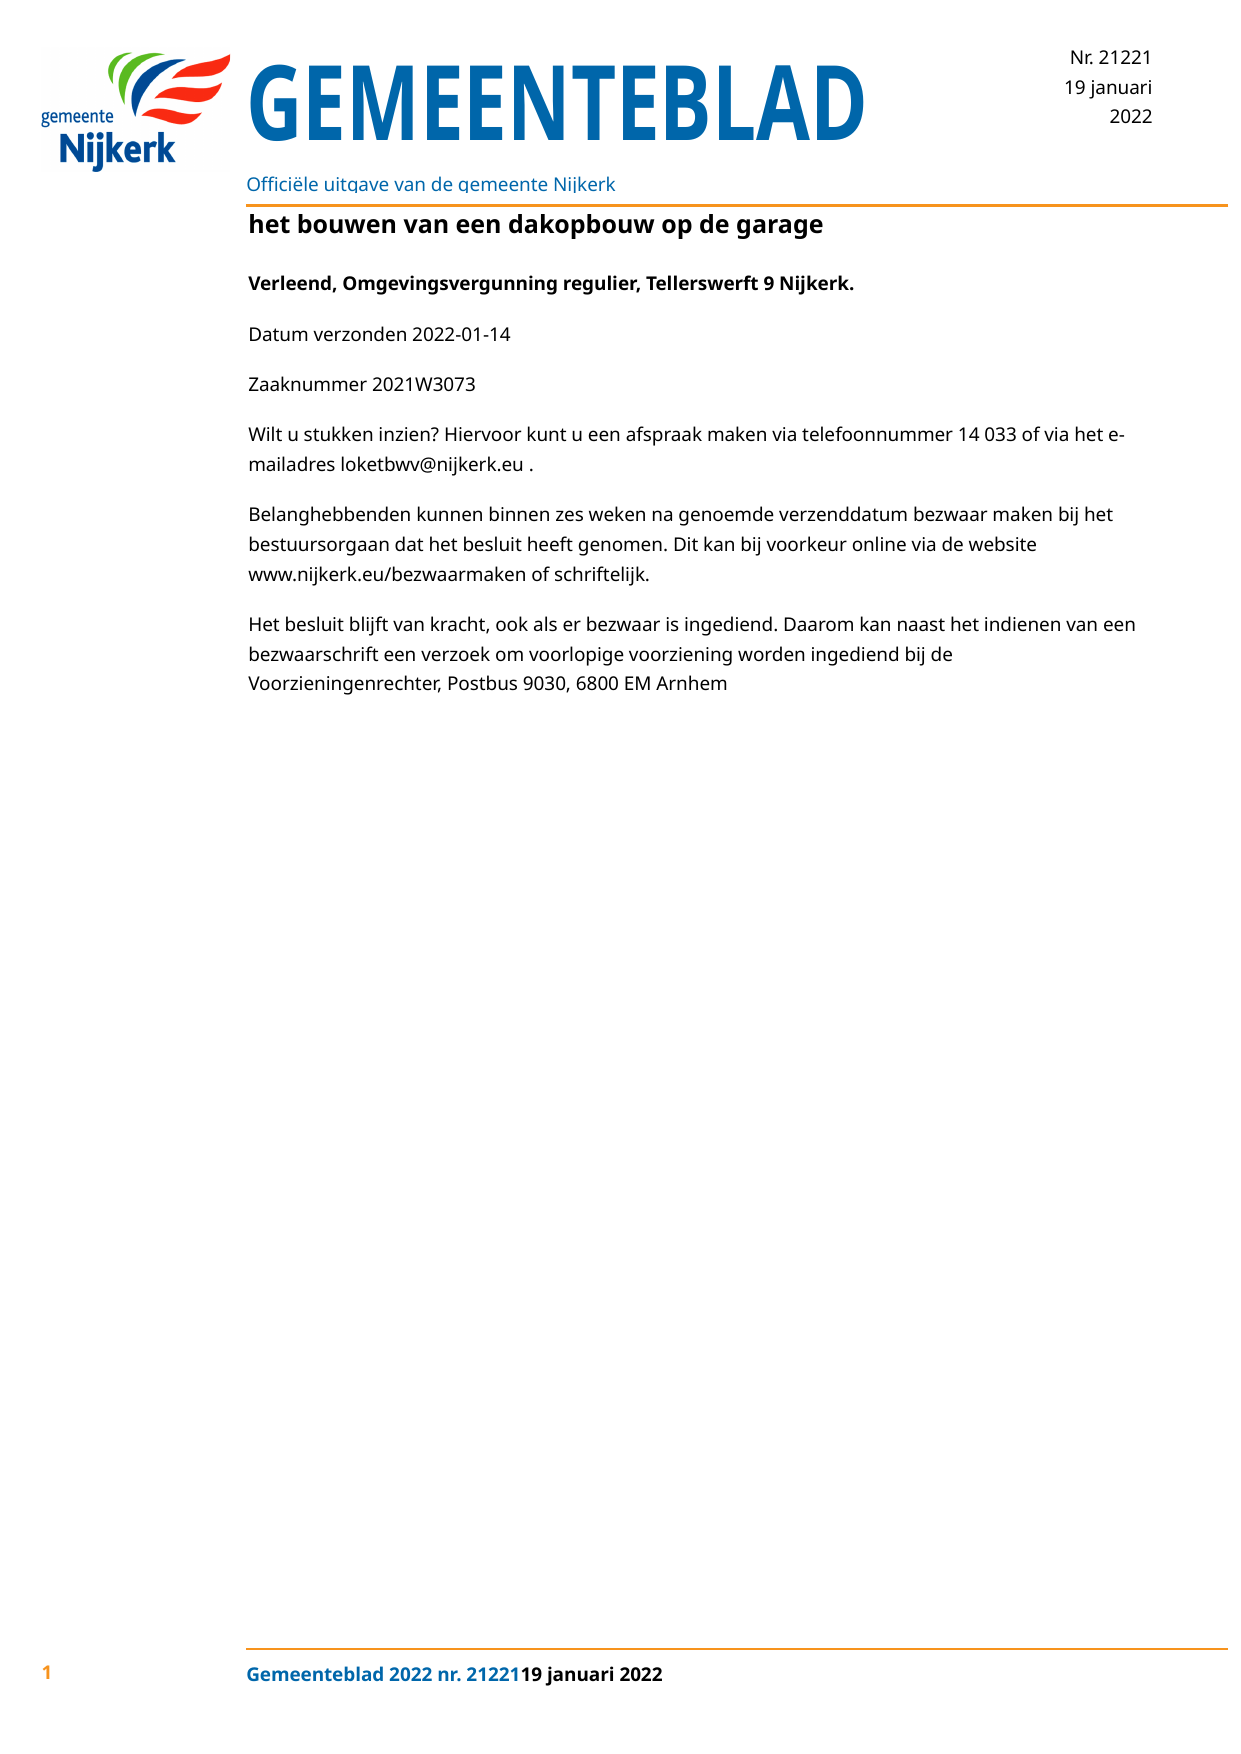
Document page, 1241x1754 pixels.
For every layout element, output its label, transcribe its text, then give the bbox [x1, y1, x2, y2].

text Wilt u stukken inzien? Hiervoor kunt u een afspraak maken via telefoonnummer 14 033 of via het e-mailadres loketbwv@nijkerk.eu . [248, 422, 1152, 477]
text Zaaknummer 2021W3073 [248, 371, 1152, 397]
text Verleend, Omgevingsvergunning regulier, Tellerswerft 9 Nijkerk. [248, 270, 1152, 296]
picture [41, 47, 231, 172]
text Het besluit blijft van kracht, ook als er bezwaar is ingediend. Daarom kan naast het indienen van een bezwaarschrift een verzoek om voorlopige voorziening worden ingediend bij de Voorzieningenrechter, Postbus 9030, 6800 EM Arnhem [248, 611, 1152, 696]
text Belanghebbenden kunnen binnen zes weken na genoemde verzenddatum bezwaar maken bij het bestuursorgaan dat het besluit heeft genomen. Dit kan bij voorkeur online via de website www.nijkerk.eu/bezwaarmaken of schriftelijk. [248, 502, 1152, 586]
text Datum verzonden 2022-01-14 [248, 321, 1152, 346]
text het bouwen van een dakopbouw op de garage [248, 207, 1152, 241]
